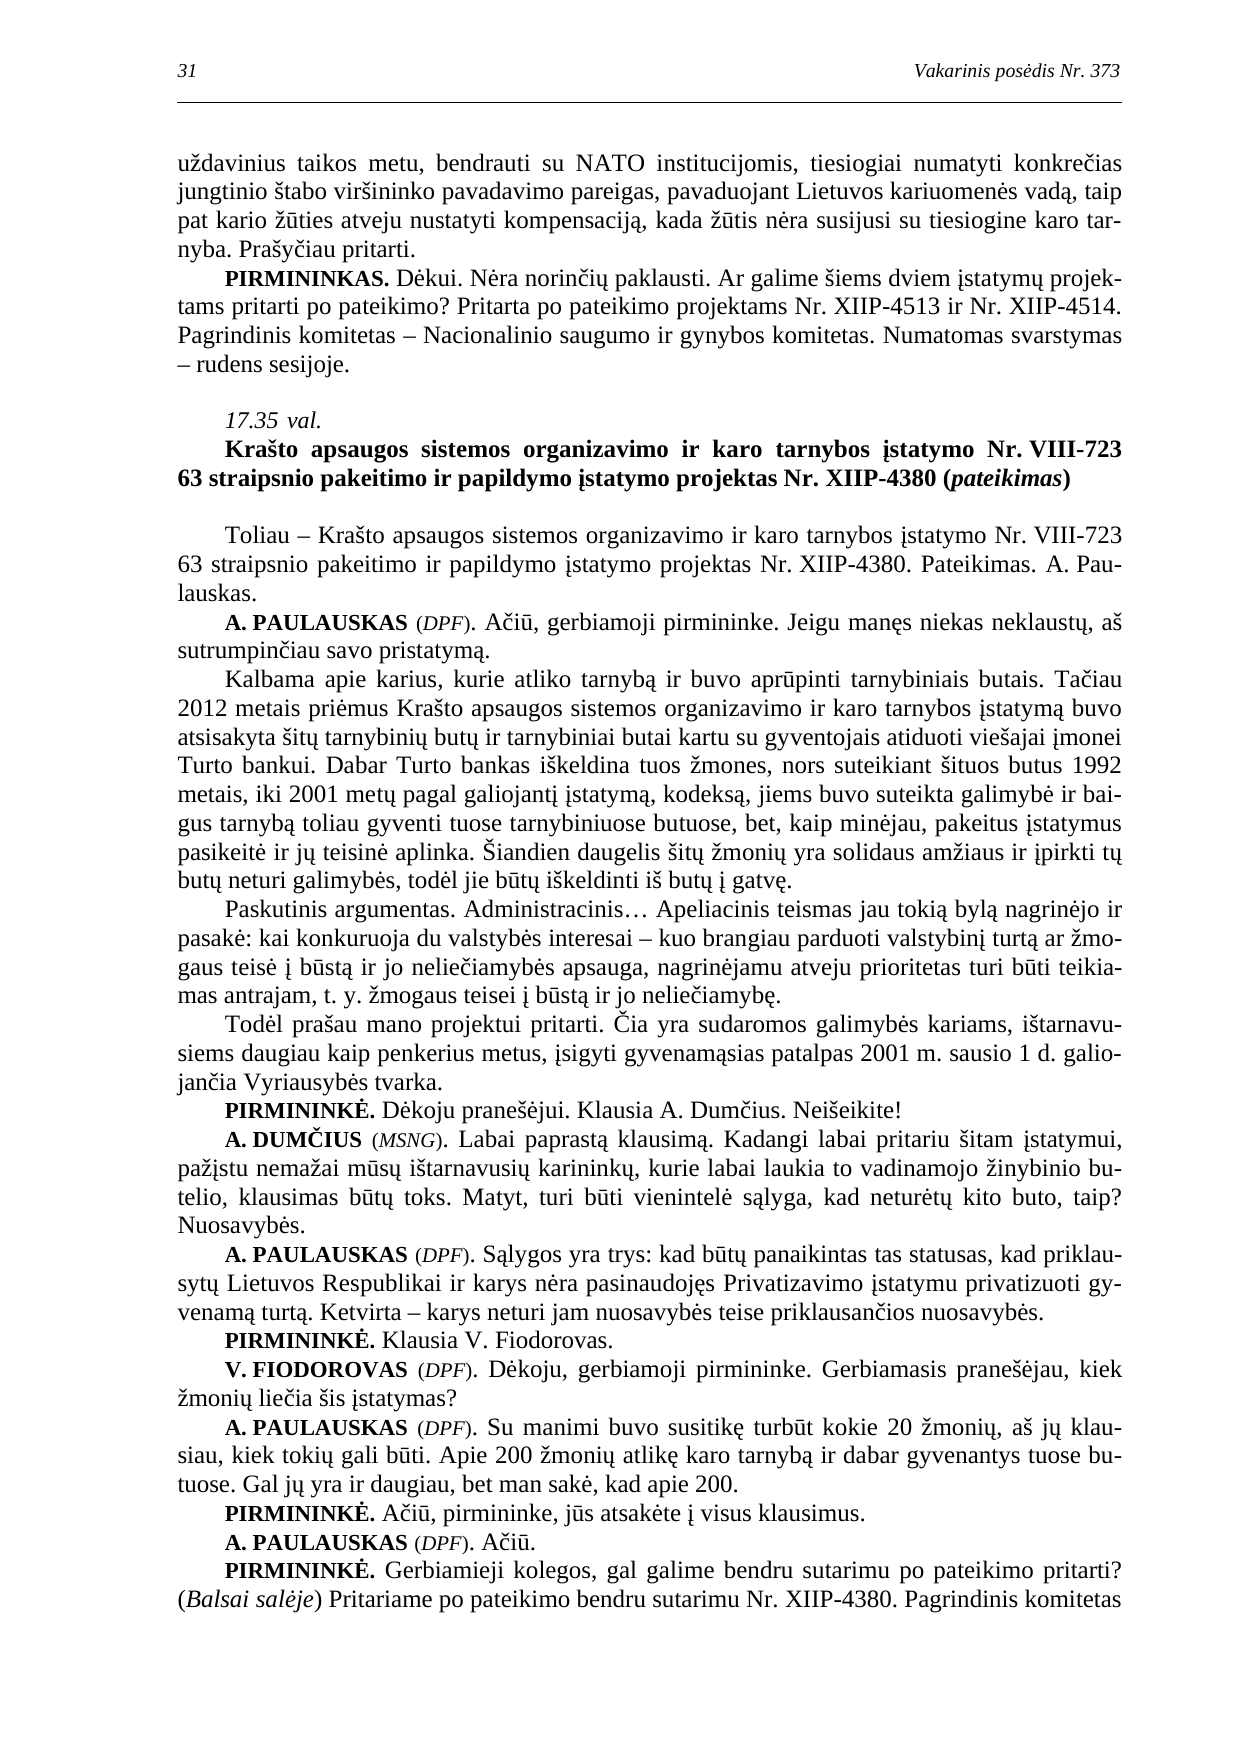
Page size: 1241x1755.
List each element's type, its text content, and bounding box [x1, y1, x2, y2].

text PIRMININKAS. Dė­kui. Nė­ra no­rin­čių pa­klaus­ti. Ar ga­li­me šiems dviem įsta­ty­mų pro­jek­tams pri­tar­ti po pa­tei­ki­mo? Pri­tar­ta po pa­tei­ki­mo pro­jek­tams Nr. XIIP-4513 ir Nr. XIIP-4514. Pa­grin­di­nis ko­mi­te­tas – Na­cio­na­li­nio sau­gu­mo ir gy­ny­bos ko­mi­te­tas. Nu­ma­to­mas svars­ty­mas – ru­dens se­si­jo­je. [177, 263, 1122, 378]
text Kraš­to ap­sau­gos sis­te­mos or­ga­ni­za­vi­mo ir ka­ro tar­ny­bos įsta­ty­mo Nr. VIII-723 63 straips­nio pa­kei­ti­mo ir pa­pil­dy­mo įsta­ty­mo pro­jek­tas Nr. XIIP-4380 (pa­tei­ki­mas) [177, 434, 1122, 492]
text už­da­vi­nius tai­kos me­tu, ben­drau­ti su NATO ins­ti­tu­ci­jo­mis, tie­sio­giai nu­ma­ty­ti kon­kre­čias jung­ti­nio šta­bo vir­ši­nin­ko pa­va­da­vi­mo pa­rei­gas, pa­va­duo­jant Lie­tu­vos ka­riuo­me­nės va­dą, taip pat ka­rio žū­ties at­ve­ju nu­sta­ty­ti kom­pen­sa­ci­ją, ka­da žū­tis nė­ra su­si­ju­si su tie­sio­gi­ne ka­ro tar­ny­ba. Pra­šy­čiau pri­tar­ti. [177, 148, 1122, 263]
text To­liau – Kraš­to ap­sau­gos sis­te­mos or­ga­ni­za­vi­mo ir ka­ro tar­ny­bos įsta­ty­mo Nr. VIII-723 63 straips­nio pa­kei­ti­mo ir pa­pil­dy­mo įsta­ty­mo pro­jek­tas Nr. XIIP-4380. Pa­tei­ki­mas. A. Pau­laus­kas. [177, 520, 1122, 607]
text A. PAULAUSKAS (DPF). Są­ly­gos yra trys: kad bū­tų pa­nai­kin­tas tas sta­tu­sas, kad pri­klau­sy­tų Lie­tu­vos Res­pub­li­kai ir ka­rys nė­ra pa­si­nau­do­jęs Pri­va­ti­za­vi­mo įsta­ty­mu pri­va­ti­zuo­ti gy­ve­na­mą tur­tą. Ket­vir­ta – ka­rys ne­tu­ri jam nuo­sa­vy­bės tei­se pri­klau­san­čios nuo­sa­vy­bės. [177, 1239, 1122, 1325]
text A. PAULAUSKAS (DPF). Su ma­ni­mi bu­vo su­si­ti­kę tur­būt ko­kie 20 žmo­nių, aš jų klau­siau, kiek to­kių ga­li bū­ti. Apie 200 žmo­nių at­li­kę ka­ro tar­ny­bą ir da­bar gy­ve­nan­tys tuo­se bu­tuo­se. Gal jų yra ir dau­giau, bet man sa­kė, kad apie 200. [177, 1412, 1122, 1498]
text PIRMININKĖ. Dė­ko­ju pra­ne­šė­jui. Klau­sia A. Dum­čius. Ne­iš­ei­ki­te! [177, 1095, 1122, 1124]
text 17.35 val. [224, 406, 1122, 434]
text PIRMININKĖ. Ačiū, pir­mi­nin­ke, jūs at­sa­kė­te į vi­sus klau­si­mus. [177, 1498, 1122, 1527]
text To­dėl pra­šau ma­no pro­jek­tui pri­tar­ti. Čia yra su­da­ro­mos ga­li­my­bės ka­riams, iš­tar­na­vu­siems dau­giau kaip pen­ke­rius me­tus, įsi­gy­ti gy­ve­na­mąsias pa­tal­pas 2001 m. sau­sio 1 d. ga­lio­jan­čia Vy­riau­sy­bės tvar­ka. [177, 1009, 1122, 1095]
text V. FIODOROVAS (DPF). Dė­ko­ju, ger­bia­mo­ji pir­mi­nin­ke. Ger­bia­ma­sis pra­ne­šė­jau, kiek žmo­nių lie­čia šis įsta­ty­mas? [177, 1354, 1122, 1412]
text Kal­ba­ma apie ka­rius, ku­rie at­li­ko tar­ny­bą ir bu­vo ap­rū­pin­ti tar­ny­bi­niais bu­tais. Ta­čiau 2012 me­tais pri­ėmus Kraš­to ap­sau­gos sis­te­mos or­ga­ni­za­vi­mo ir ka­ro tar­ny­bos įsta­ty­mą bu­vo at­si­sa­ky­ta ši­tų tar­ny­bi­nių bu­tų ir tar­ny­bi­niai bu­tai kar­tu su gy­ven­to­jais ati­duo­ti vie­ša­jai įmo­nei Tur­to ban­kui. Da­bar Tur­to ban­kas iš­kel­di­na tuos žmo­nes, nors su­tei­kiant ši­tuos bu­tus 1992 me­tais, iki 2001 me­tų pa­gal ga­lio­jan­tį įsta­ty­mą, ko­dek­są, jiems bu­vo su­teik­ta ga­li­my­bė ir bai­gus tar­ny­bą to­liau gy­ven­ti tuo­se tar­ny­bi­niuo­se bu­tuo­se, bet, kaip mi­nė­jau, pa­kei­tus įsta­ty­mus pa­si­kei­tė ir jų tei­si­nė ap­lin­ka. Šian­dien dau­ge­lis ši­tų žmo­nių yra so­li­daus am­žiaus ir įpirk­ti tų bu­tų ne­tu­ri ga­li­my­bės, to­dėl jie bū­tų iš­kel­din­ti iš bu­tų į gat­vę. [177, 664, 1122, 894]
text PIRMININKĖ. Klau­sia V. Fio­do­ro­vas. [177, 1325, 1122, 1354]
text A. PAULAUSKAS (DPF). Ačiū, ger­bia­mo­ji pir­mi­nin­ke. Jei­gu ma­nęs nie­kas ne­klaus­tų, aš su­trum­pin­čiau sa­vo pri­sta­ty­mą. [177, 607, 1122, 664]
text A. PAULAUSKAS (DPF). Ačiū. [177, 1527, 1122, 1555]
text PIRMININKĖ. Ger­bia­mie­ji ko­le­gos, gal ga­li­me ben­dru su­ta­ri­mu po pa­tei­ki­mo pri­tar­ti? (Bal­sai sa­lė­je) Pri­ta­ria­me po pa­tei­ki­mo ben­dru su­ta­ri­mu Nr. XIIP-4380. Pa­grin­di­nis ko­mi­te­tas [177, 1555, 1122, 1613]
text Pas­ku­ti­nis ar­gu­men­tas. Ad­mi­nist­ra­ci­nis… Ape­lia­ci­nis teis­mas jau to­kią by­lą nag­ri­nė­jo ir pa­sa­kė: kai kon­ku­ruo­ja du vals­ty­bės in­te­re­sai – kuo bran­giau par­duo­ti vals­ty­bi­nį tur­tą ar žmo­gaus tei­sė į būs­tą ir jo ne­lie­čia­my­bės ap­sau­ga, nag­ri­nė­ja­mu at­ve­ju pri­ori­te­tas tu­ri bū­ti tei­kia­mas ant­ra­jam, t. y. žmo­gaus tei­sei į būs­tą ir jo ne­lie­čia­my­bę. [177, 894, 1122, 1009]
text A. DUMČIUS (MSNG). La­bai pa­pras­tą klau­si­mą. Ka­dan­gi la­bai pri­ta­riu ši­tam įsta­ty­mui, pa­žįs­tu ne­ma­žai mū­sų iš­tar­na­vu­sių ka­ri­nin­kų, ku­rie la­bai lau­kia to va­di­na­mo­jo ži­ny­bi­nio bu­telio, klau­si­mas bū­tų toks. Ma­tyt, tu­ri bū­ti vie­nin­te­lė są­ly­ga, kad ne­tu­rė­tų ki­to bu­to, taip? Nuo­sa­vy­bės. [177, 1124, 1122, 1239]
